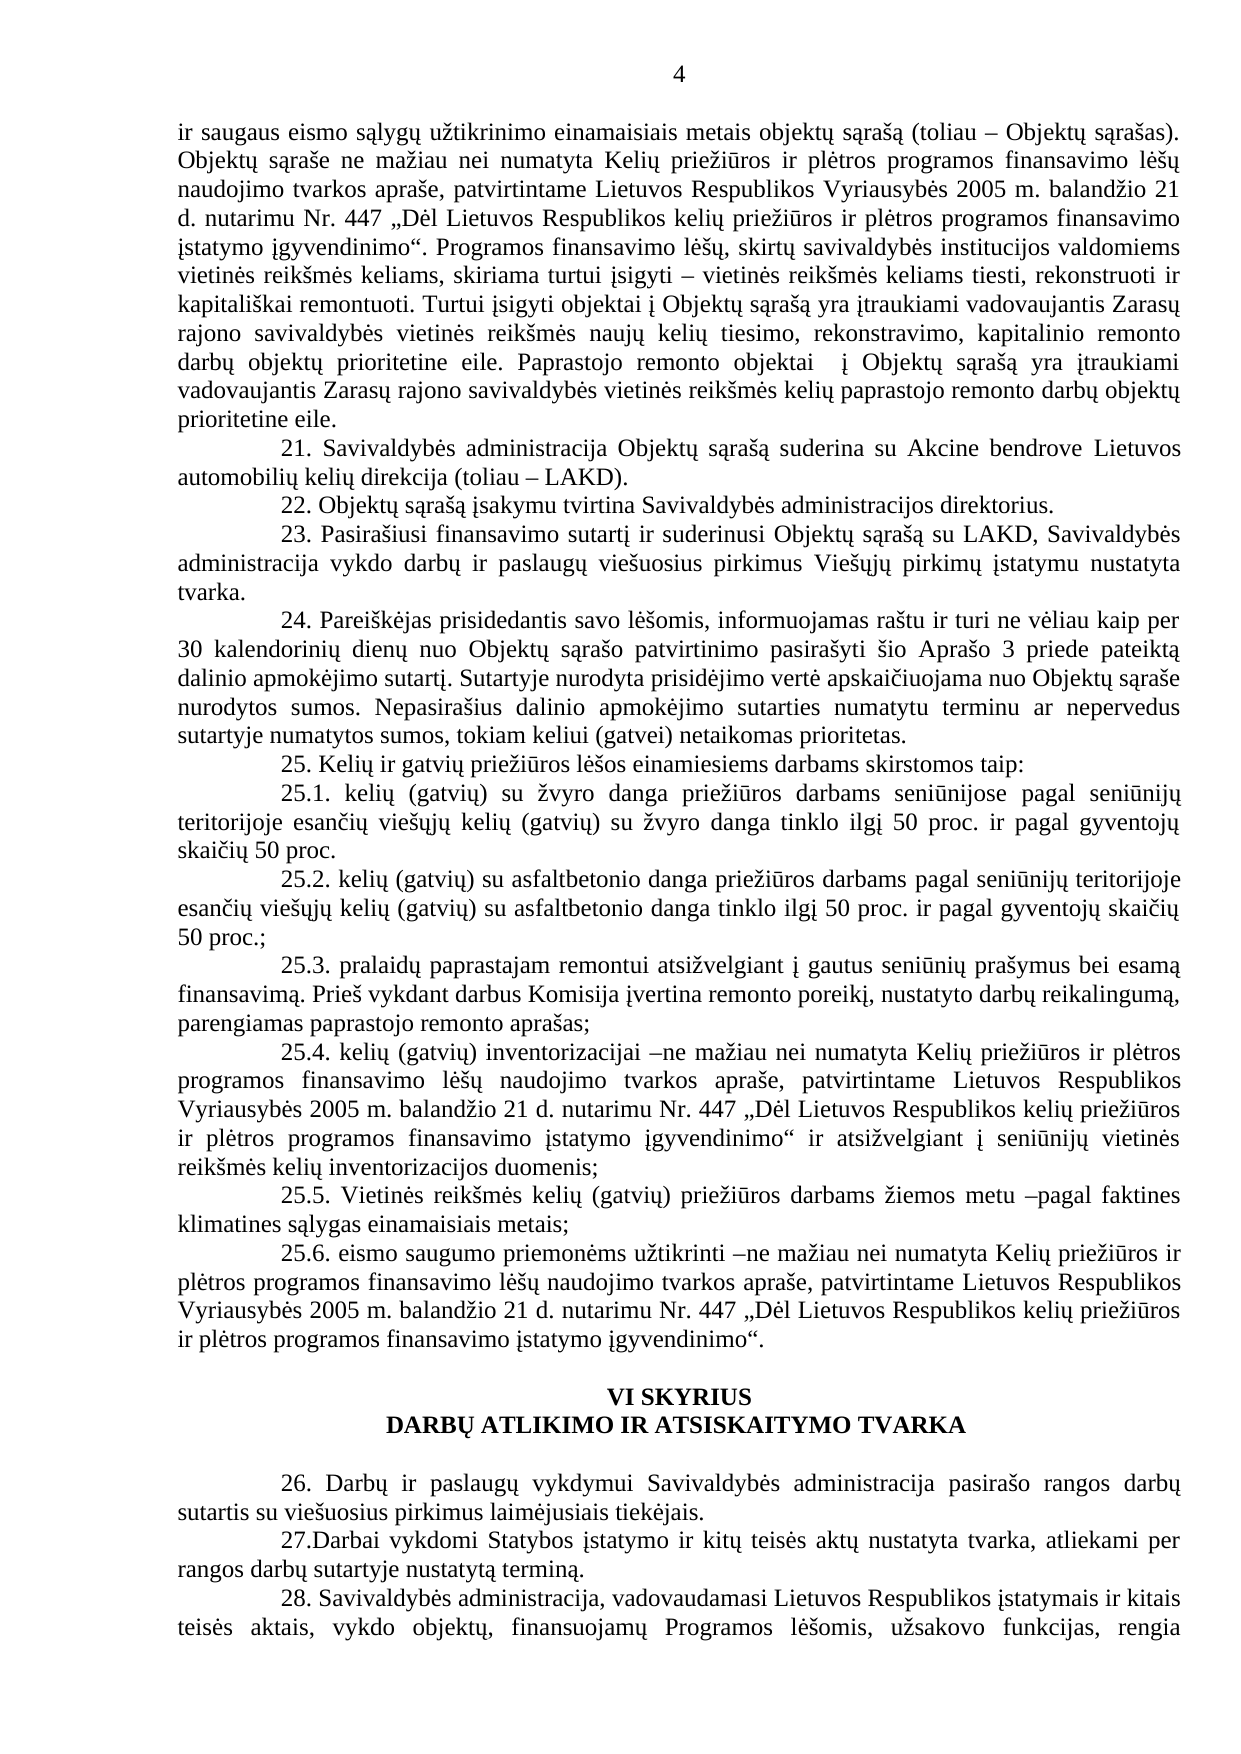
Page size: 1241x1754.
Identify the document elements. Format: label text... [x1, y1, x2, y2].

text VI SKYRIUS [177, 1382, 1181, 1410]
text 25. Kelių ir gatvių priežiūros lėšos einamiesiems darbams skirstomos taip: [177, 749, 1181, 778]
text 25.1. kelių (gatvių) su žvyro danga priežiūros darbams seniūnijose pagal seniūnijų teritorijoje esančių viešųjų kelių (gatvių) su žvyro danga tinklo ilgį 50 proc. ir pagal gyventojų skaičių 50 proc. [177, 778, 1181, 864]
text 25.3. pralaidų paprastajam remontui atsižvelgiant į gautus seniūnių prašymus bei esamą finansavimą. Prieš vykdant darbus Komisija įvertina remonto poreikį, nustatyto darbų reikalingumą, parengiamas paprastojo remonto aprašas; [177, 950, 1181, 1037]
text 25.4. kelių (gatvių) inventorizacijai –ne mažiau nei numatyta Kelių priežiūros ir plėtros programos finansavimo lėšų naudojimo tvarkos apraše, patvirtintame Lietuvos Respublikos Vyriausybės 2005 m. balandžio 21 d. nutarimu Nr. 447 „Dėl Lietuvos Respublikos kelių priežiūros ir plėtros programos finansavimo įstatymo įgyvendinimo“ ir atsižvelgiant į seniūnijų vietinės reikšmės kelių inventorizacijos duomenis; [177, 1037, 1181, 1180]
text 25.5. Vietinės reikšmės kelių (gatvių) priežiūros darbams žiemos metu –pagal faktines klimatines sąlygas einamaisiais metais; [177, 1180, 1181, 1238]
text 21. Savivaldybės administracija Objektų sąrašą suderina su Akcine bendrove Lietuvos automobilių kelių direkcija (toliau – LAKD). [177, 433, 1181, 490]
text 25.6. eismo saugumo priemonėms užtikrinti –ne mažiau nei numatyta Kelių priežiūros ir plėtros programos finansavimo lėšų naudojimo tvarkos apraše, patvirtintame Lietuvos Respublikos Vyriausybės 2005 m. balandžio 21 d. nutarimu Nr. 447 „Dėl Lietuvos Respublikos kelių priežiūros ir plėtros programos finansavimo įstatymo įgyvendinimo“. [177, 1238, 1181, 1353]
text 24. Pareiškėjas prisidedantis savo lėšomis, informuojamas raštu ir turi ne vėliau kaip per 30 kalendorinių dienų nuo Objektų sąrašo patvirtinimo pasirašyti šio Aprašo 3 priede pateiktą dalinio apmokėjimo sutartį. Sutartyje nurodyta prisidėjimo vertė apskaičiuojama nuo Objektų sąraše nurodytos sumos. Nepasirašius dalinio apmokėjimo sutarties numatytu terminu ar nepervedus sutartyje numatytos sumos, tokiam keliui (gatvei) netaikomas prioritetas. [177, 605, 1181, 749]
text ir saugaus eismo sąlygų užtikrinimo einamaisiais metais objektų sąrašą (toliau – Objektų sąrašas). Objektų sąraše ne mažiau nei numatyta Kelių priežiūros ir plėtros programos finansavimo lėšų naudojimo tvarkos apraše, patvirtintame Lietuvos Respublikos Vyriausybės 2005 m. balandžio 21 d. nutarimu Nr. 447 „Dėl Lietuvos Respublikos kelių priežiūros ir plėtros programos finansavimo įstatymo įgyvendinimo“. Programos finansavimo lėšų, skirtų savivaldybės institucijos valdomiems vietinės reikšmės keliams, skiriama turtui įsigyti – vietinės reikšmės keliams tiesti, rekonstruoti ir kapitališkai remontuoti. Turtui įsigyti objektai į Objektų sąrašą yra įtraukiami vadovaujantis Zarasų rajono savivaldybės vietinės reikšmės naujų kelių tiesimo, rekonstravimo, kapitalinio remonto darbų objektų prioritetine eile. Paprastojo remonto objektai į Objektų sąrašą yra įtraukiami vadovaujantis Zarasų rajono savivaldybės vietinės reikšmės kelių paprastojo remonto darbų objektų prioritetine eile. [177, 117, 1181, 433]
text 27.Darbai vykdomi Statybos įstatymo ir kitų teisės aktų nustatyta tvarka, atliekami per rangos darbų sutartyje nustatytą terminą. [177, 1525, 1181, 1583]
text DARBŲ ATLIKIMO IR ATSISKAITYMO TVARKA [177, 1410, 1181, 1439]
text 28. Savivaldybės administracija, vadovaudamasi Lietuvos Respublikos įstatymais ir kitais teisės aktais, vykdo objektų, finansuojamų Programos lėšomis, užsakovo funkcijas, rengia [177, 1583, 1181, 1640]
text 26. Darbų ir paslaugų vykdymui Savivaldybės administracija pasirašo rangos darbų sutartis su viešuosius pirkimus laimėjusiais tiekėjais. [177, 1468, 1181, 1525]
text 23. Pasirašiusi finansavimo sutartį ir suderinusi Objektų sąrašą su LAKD, Savivaldybės administracija vykdo darbų ir paslaugų viešuosius pirkimus Viešųjų pirkimų įstatymu nustatyta tvarka. [177, 519, 1181, 605]
text 22. Objektų sąrašą įsakymu tvirtina Savivaldybės administracijos direktorius. [177, 490, 1181, 519]
text 25.2. kelių (gatvių) su asfaltbetonio danga priežiūros darbams pagal seniūnijų teritorijoje esančių viešųjų kelių (gatvių) su asfaltbetonio danga tinklo ilgį 50 proc. ir pagal gyventojų skaičių 50 proc.; [177, 864, 1181, 950]
